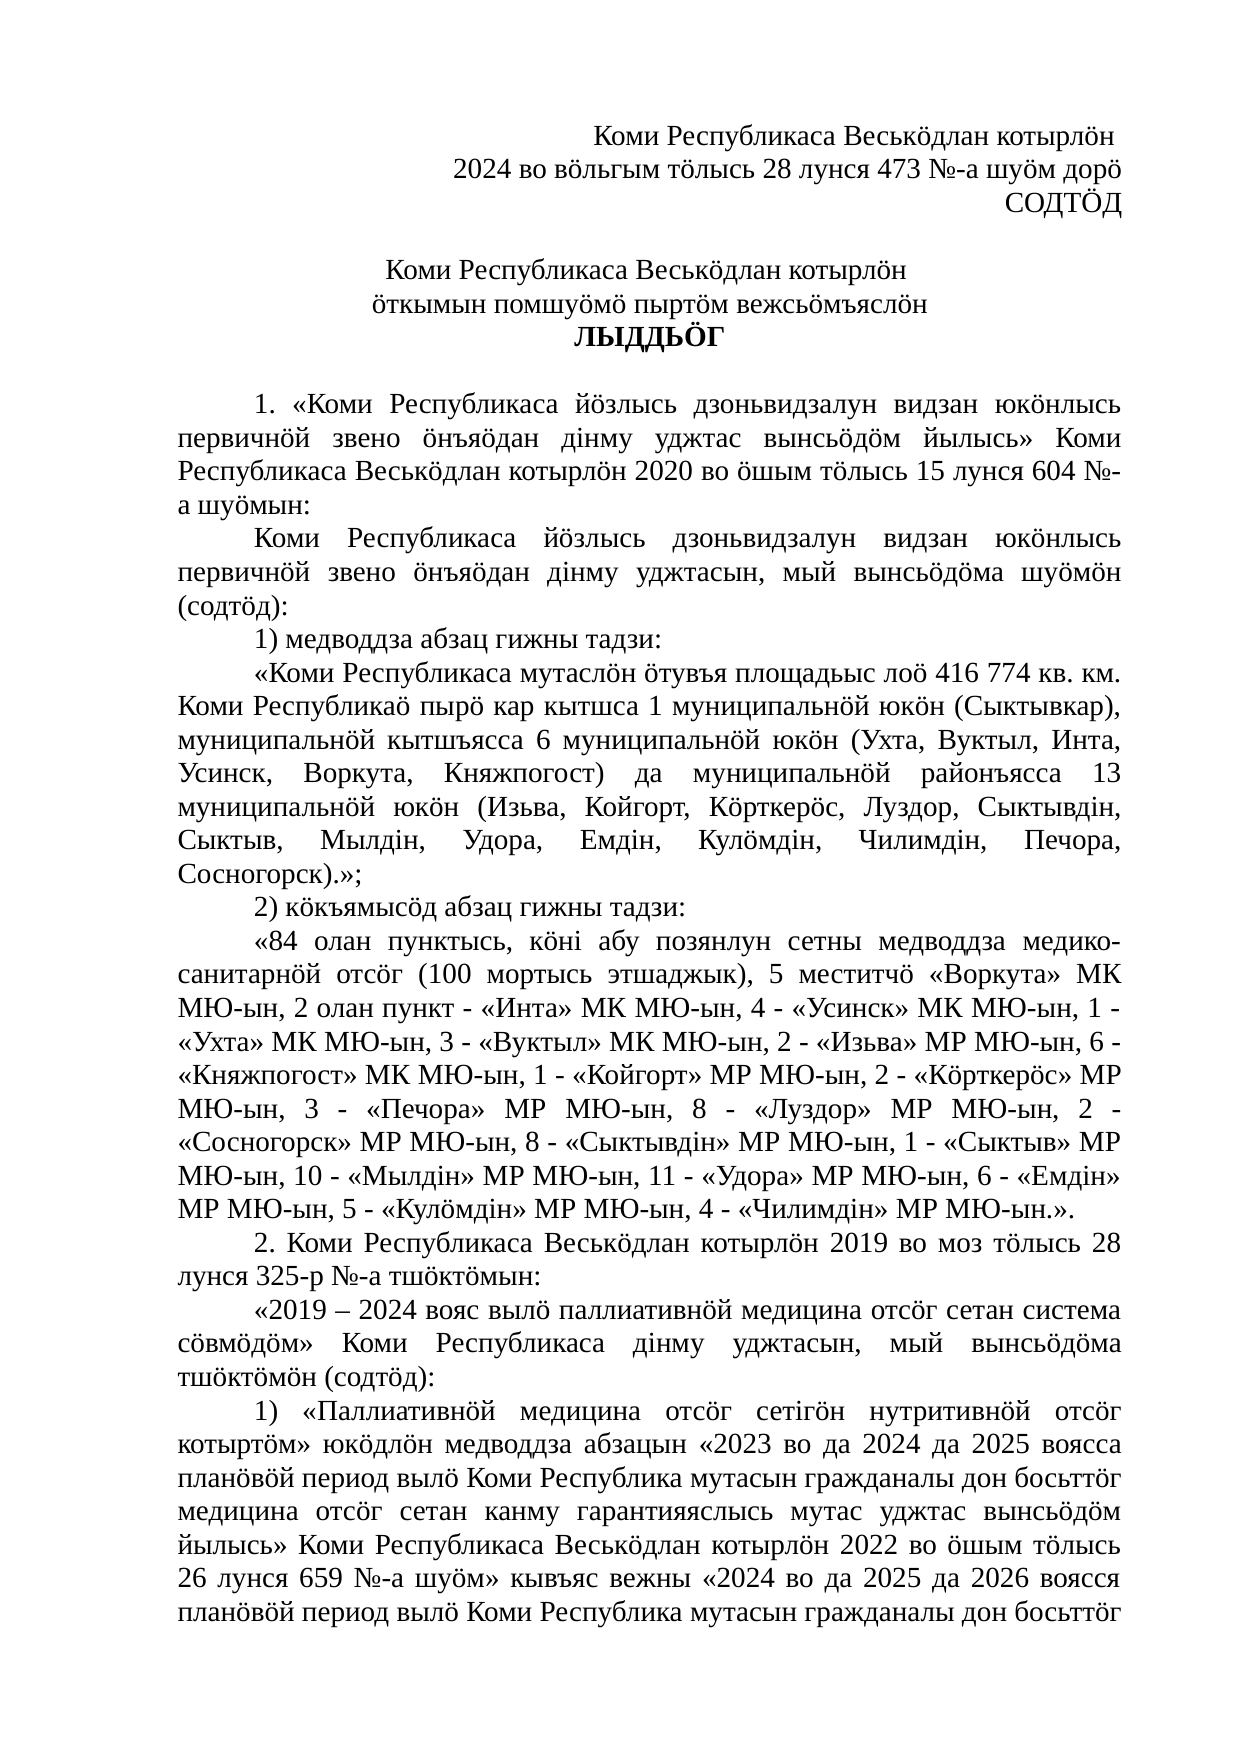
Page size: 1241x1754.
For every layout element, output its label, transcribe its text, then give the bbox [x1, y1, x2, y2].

text 1. «Коми Республикаса йӧзлысь дзоньвидзалун видзан юкӧнлысь первичнӧй звено ӧнъяӧдан дінму уджтас вынсьӧдӧм йылысь» Коми Республикаса Веськӧдлан котырлӧн 2020 во ӧшым тӧлысь 15 лунся 604 №-а шуӧмын: [177, 386, 1122, 521]
subtitle «2019 – 2024 вояс вылӧ паллиативнӧй медицина отсӧг сетан система сӧвмӧдӧм» Коми Республикаса дінму уджтасын, мый вынсьӧдӧма тшӧктӧмӧн (содтӧд): [177, 1292, 1122, 1393]
text «84 олан пунктысь, кӧні абу позянлун сетны медводдза медико-санитарнӧй отсӧг (100 мортысь этшаджык), 5 меститчӧ «Воркута» МК МЮ-ын, 2 олан пункт - «Инта» МК МЮ-ын, 4 - «Усинск» МК МЮ-ын, 1 - «Ухта» МК МЮ-ын, 3 - «Вуктыл» МК МЮ-ын, 2 - «Изьва» МР МЮ-ын, 6 - «Княжпогост» МК МЮ-ын, 1 - «Койгорт» МР МЮ-ын, 2 - «Кӧрткерӧс» МР МЮ-ын, 3 - «Печора» МР МЮ-ын, 8 - «Луздор» МР МЮ-ын, 2 - «Сосногорск» МР МЮ-ын, 8 - «Сыктывдін» МР МЮ-ын, 1 - «Сыктыв» МР МЮ-ын, 10 - «Мылдін» МР МЮ-ын, 11 - «Удора» МР МЮ-ын, 6 - «Емдін» МР МЮ-ын, 5 - «Кулӧмдін» МР МЮ-ын, 4 - «Чилимдін» МР МЮ-ын.». [177, 923, 1122, 1225]
text ӧткымын помшуӧмӧ пыртӧм вежсьӧмъяслӧн [177, 286, 1122, 319]
text «Коми Республикаса мутаслӧн ӧтувъя площадьыс лоӧ 416 774 кв. км. Коми Республикаӧ пырӧ кар кытшса 1 муниципальнӧй юкӧн (Сыктывкар), муниципальнӧй кытшъясса 6 муниципальнӧй юкӧн (Ухта, Вуктыл, Инта, Усинск, Воркута, Княжпогост) да муниципальнӧй районъясса 13 муниципальнӧй юкӧн (Изьва, Койгорт, Кӧрткерӧс, Луздор, Сыктывдін, Сыктыв, Мылдін, Удора, Емдін, Кулӧмдін, Чилимдін, Печора, Сосногорск).»; [177, 655, 1122, 889]
text СОДТӦД [177, 185, 1122, 219]
text Коми Республикаса Веськӧдлан котырлӧн [177, 118, 1122, 152]
text 2024 во вӧльгым тӧлысь 28 лунся 473 №-а шуӧм дорӧ [177, 152, 1122, 185]
text Коми Республикаса Веськӧдлан котырлӧн [177, 252, 1122, 286]
subtitle 1) «Паллиативнӧй медицина отсӧг сетігӧн нутритивнӧй отсӧг котыртӧм» юкӧдлӧн медводдза абзацын «2023 во да 2024 да 2025 воясса планӧвӧй период вылӧ Коми Республика мутасын гражданалы дон босьттӧг медицина отсӧг сетан канму гарантияяслысь мутас уджтас вынсьӧдӧм йылысь» Коми Республикаса Веськӧдлан котырлӧн 2022 во ӧшым тӧлысь 26 лунся 659 №-а шуӧм» кывъяс вежны «2024 во да 2025 да 2026 воясся планӧвӧй период вылӧ Коми Республика мутасын гражданалы дон босьттӧг [177, 1393, 1122, 1627]
text 2. Коми Республикаса Веськӧдлан котырлӧн 2019 во моз тӧлысь 28 лунся 325-р №-а тшӧктӧмын: [177, 1225, 1122, 1292]
text 1) медводдза абзац гижны тадзи: [177, 621, 1122, 655]
text ЛЫДДЬӦГ [177, 319, 1122, 353]
text 2) кӧкъямысӧд абзац гижны тадзи: [177, 889, 1122, 923]
text Коми Республикаса йӧзлысь дзоньвидзалун видзан юкӧнлысь первичнӧй звено ӧнъяӧдан дінму уджтасын, мый вынсьӧдӧма шуӧмӧн (содтӧд): [177, 521, 1122, 621]
